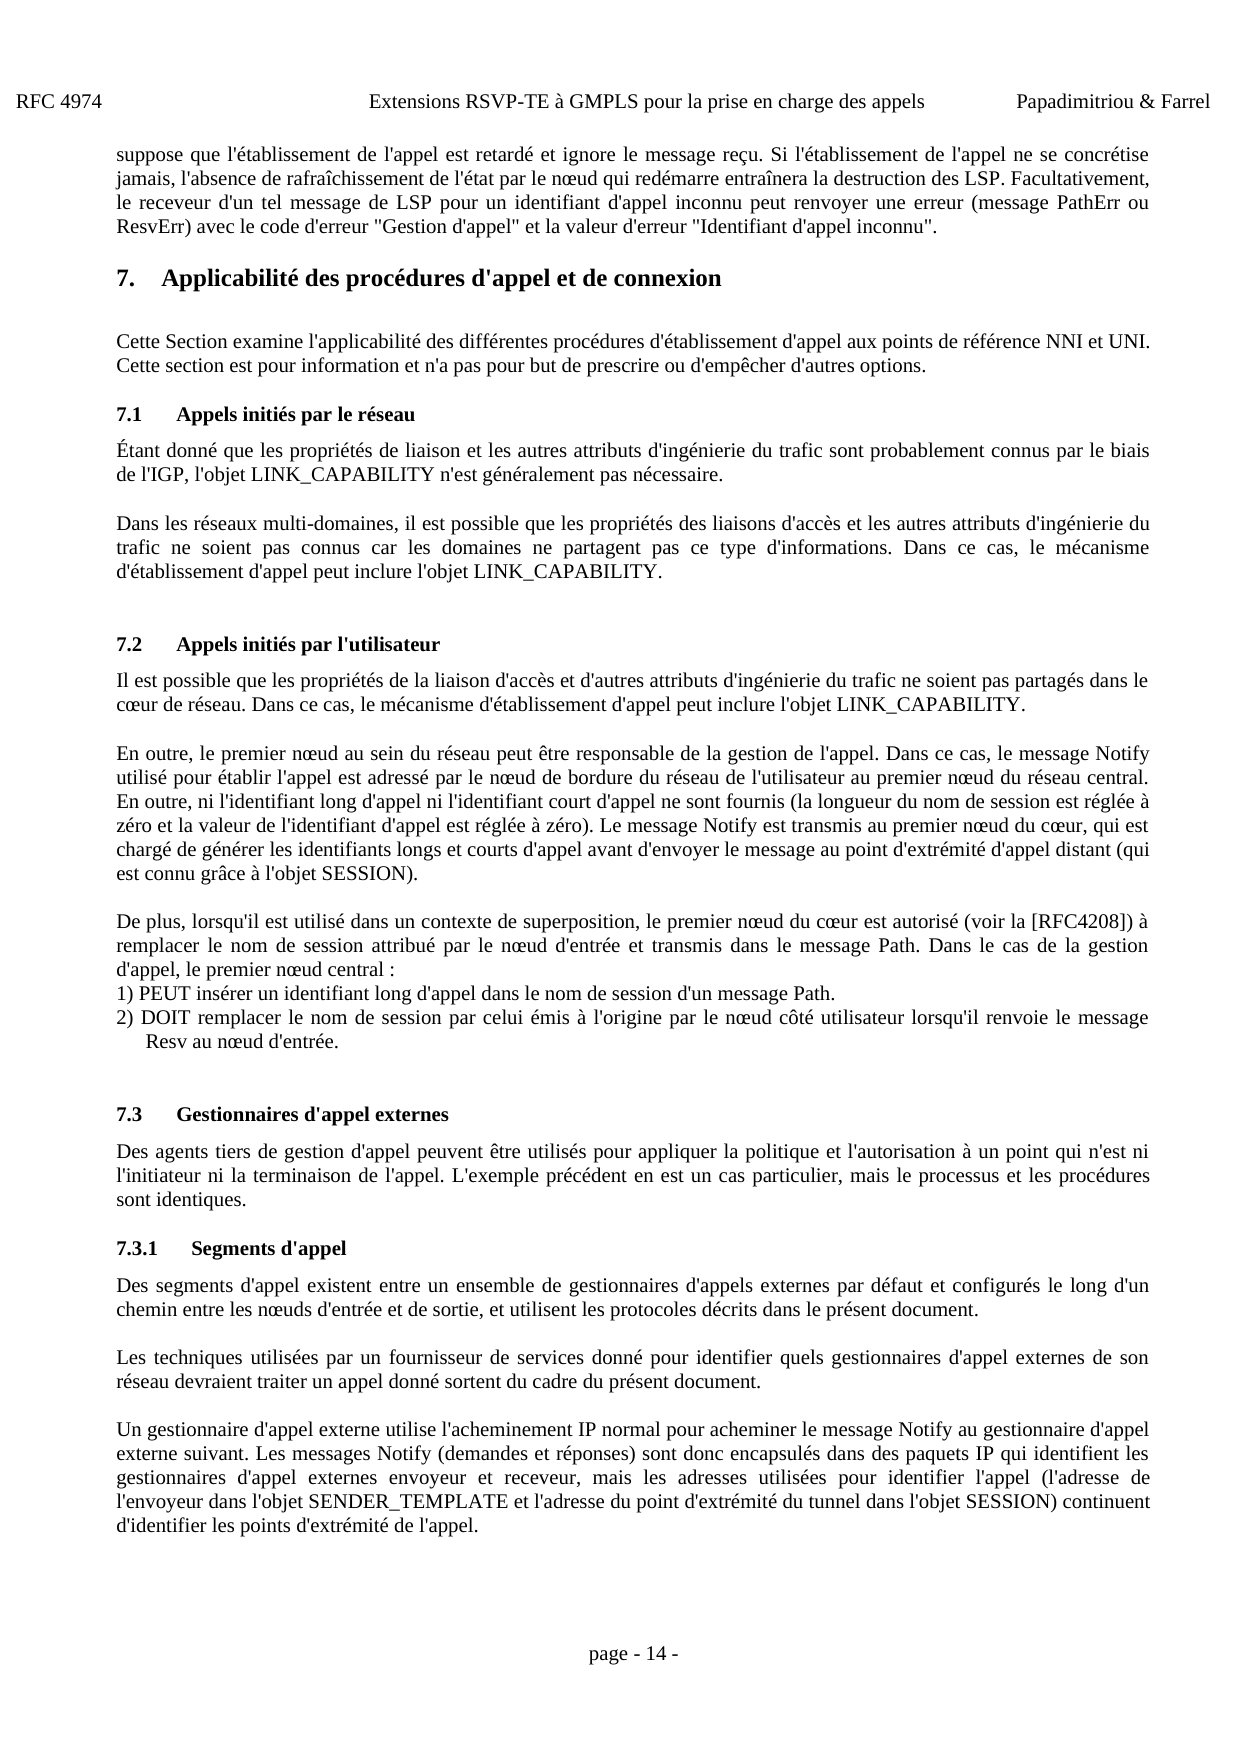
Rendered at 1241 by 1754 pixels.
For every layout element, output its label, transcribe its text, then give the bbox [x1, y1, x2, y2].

subtitle 7. Applicabilité des procédures d'appel et de connexion [116, 263, 1151, 292]
text Des agents tiers de gestion d'appel peuvent être utilisés pour appliquer la politique et l'autorisation à un point qui n'est ni l'initiateur ni la terminaison de l'appel. L'exemple précédent en est un cas particulier, mais le processus et les procédures sont identiques. [116, 1139, 1151, 1211]
text En outre, le premier nœud au sein du réseau peut être responsable de la gestion de l'appel. Dans ce cas, le message Notify utilisé pour établir l'appel est adressé par le nœud de bordure du réseau de l'utilisateur au premier nœud du réseau central. En outre, ni l'identifiant long d'appel ni l'identifiant court d'appel ne sont fournis (la longueur du nom de session est réglée à zéro et la valeur de l'identifiant d'appel est réglée à zéro). Le message Notify est transmis au premier nœud du cœur, qui est chargé de générer les identifiants longs et courts d'appel avant d'envoyer le message au point d'extrémité d'appel distant (qui est connu grâce à l'objet SESSION). [116, 741, 1151, 885]
text De plus, lorsqu'il est utilisé dans un contexte de superposition, le premier nœud du cœur est autorisé (voir la [RFC4208]) à remplacer le nom de session attribué par le nœud d'entrée et transmis dans le message Path. Dans le cas de la gestion d'appel, le premier nœud central : [116, 909, 1151, 981]
text suppose que l'établissement de l'appel est retardé et ignore le message reçu. Si l'établissement de l'appel ne se concrétise jamais, l'absence de rafraîchissement de l'état par le nœud qui redémarre entraînera la destruction des LSP. Facultativement, le receveur d'un tel message de LSP pour un identifiant d'appel inconnu peut renvoyer une erreur (message PathErr ou ResvErr) avec le code d'erreur "Gestion d'appel" et la valeur d'erreur "Identifiant d'appel inconnu". [116, 142, 1151, 238]
subtitle 7.3 Gestionnaires d'appel externes [116, 1102, 1151, 1126]
text Dans les réseaux multi-domaines, il est possible que les propriétés des liaisons d'accès et les autres attributs d'ingénierie du trafic ne soient pas connus car les domaines ne partagent pas ce type d'informations. Dans ce cas, le mécanisme d'établissement d'appel peut inclure l'objet LINK_CAPABILITY. [116, 511, 1151, 583]
subtitle 7.2 Appels initiés par l'utilisateur [116, 632, 1151, 656]
text 2) DOIT remplacer le nom de session par celui émis à l'origine par le nœud côté utilisateur lorsqu'il renvoie le message Resv au nœud d'entrée. [116, 1005, 1151, 1053]
text Des segments d'appel existent entre un ensemble de gestionnaires d'appels externes par défaut et configurés le long d'un chemin entre les nœuds d'entrée et de sortie, et utilisent les protocoles décrits dans le présent document. [116, 1273, 1151, 1321]
text 1) PEUT insérer un identifiant long d'appel dans le nom de session d'un message Path. [116, 981, 1151, 1005]
text Les techniques utilisées par un fournisseur de services donné pour identifier quels gestionnaires d'appel externes de son réseau devraient traiter un appel donné sortent du cadre du présent document. [116, 1345, 1151, 1393]
text Étant donné que les propriétés de liaison et les autres attributs d'ingénierie du trafic sont probablement connus par le biais de l'IGP, l'objet LINK_CAPABILITY n'est généralement pas nécessaire. [116, 438, 1151, 486]
text Il est possible que les propriétés de la liaison d'accès et d'autres attributs d'ingénierie du trafic ne soient pas partagés dans le cœur de réseau. Dans ce cas, le mécanisme d'établissement d'appel peut inclure l'objet LINK_CAPABILITY. [116, 668, 1151, 716]
text Cette Section examine l'applicabilité des différentes procédures d'établissement d'appel aux points de référence NNI et UNI. Cette section est pour information et n'a pas pour but de prescrire ou d'empêcher d'autres options. [116, 329, 1151, 377]
text Un gestionnaire d'appel externe utilise l'acheminement IP normal pour acheminer le message Notify au gestionnaire d'appel externe suivant. Les messages Notify (demandes et réponses) sont donc encapsulés dans des paquets IP qui identifient les gestionnaires d'appel externes envoyeur et receveur, mais les adresses utilisées pour identifier l'appel (l'adresse de l'envoyeur dans l'objet SENDER_TEMPLATE et l'adresse du point d'extrémité du tunnel dans l'objet SESSION) continuent d'identifier les points d'extrémité de l'appel. [116, 1417, 1151, 1537]
subtitle 7.1 Appels initiés par le réseau [116, 402, 1151, 426]
subtitle 7.3.1 Segments d'appel [116, 1236, 1151, 1260]
